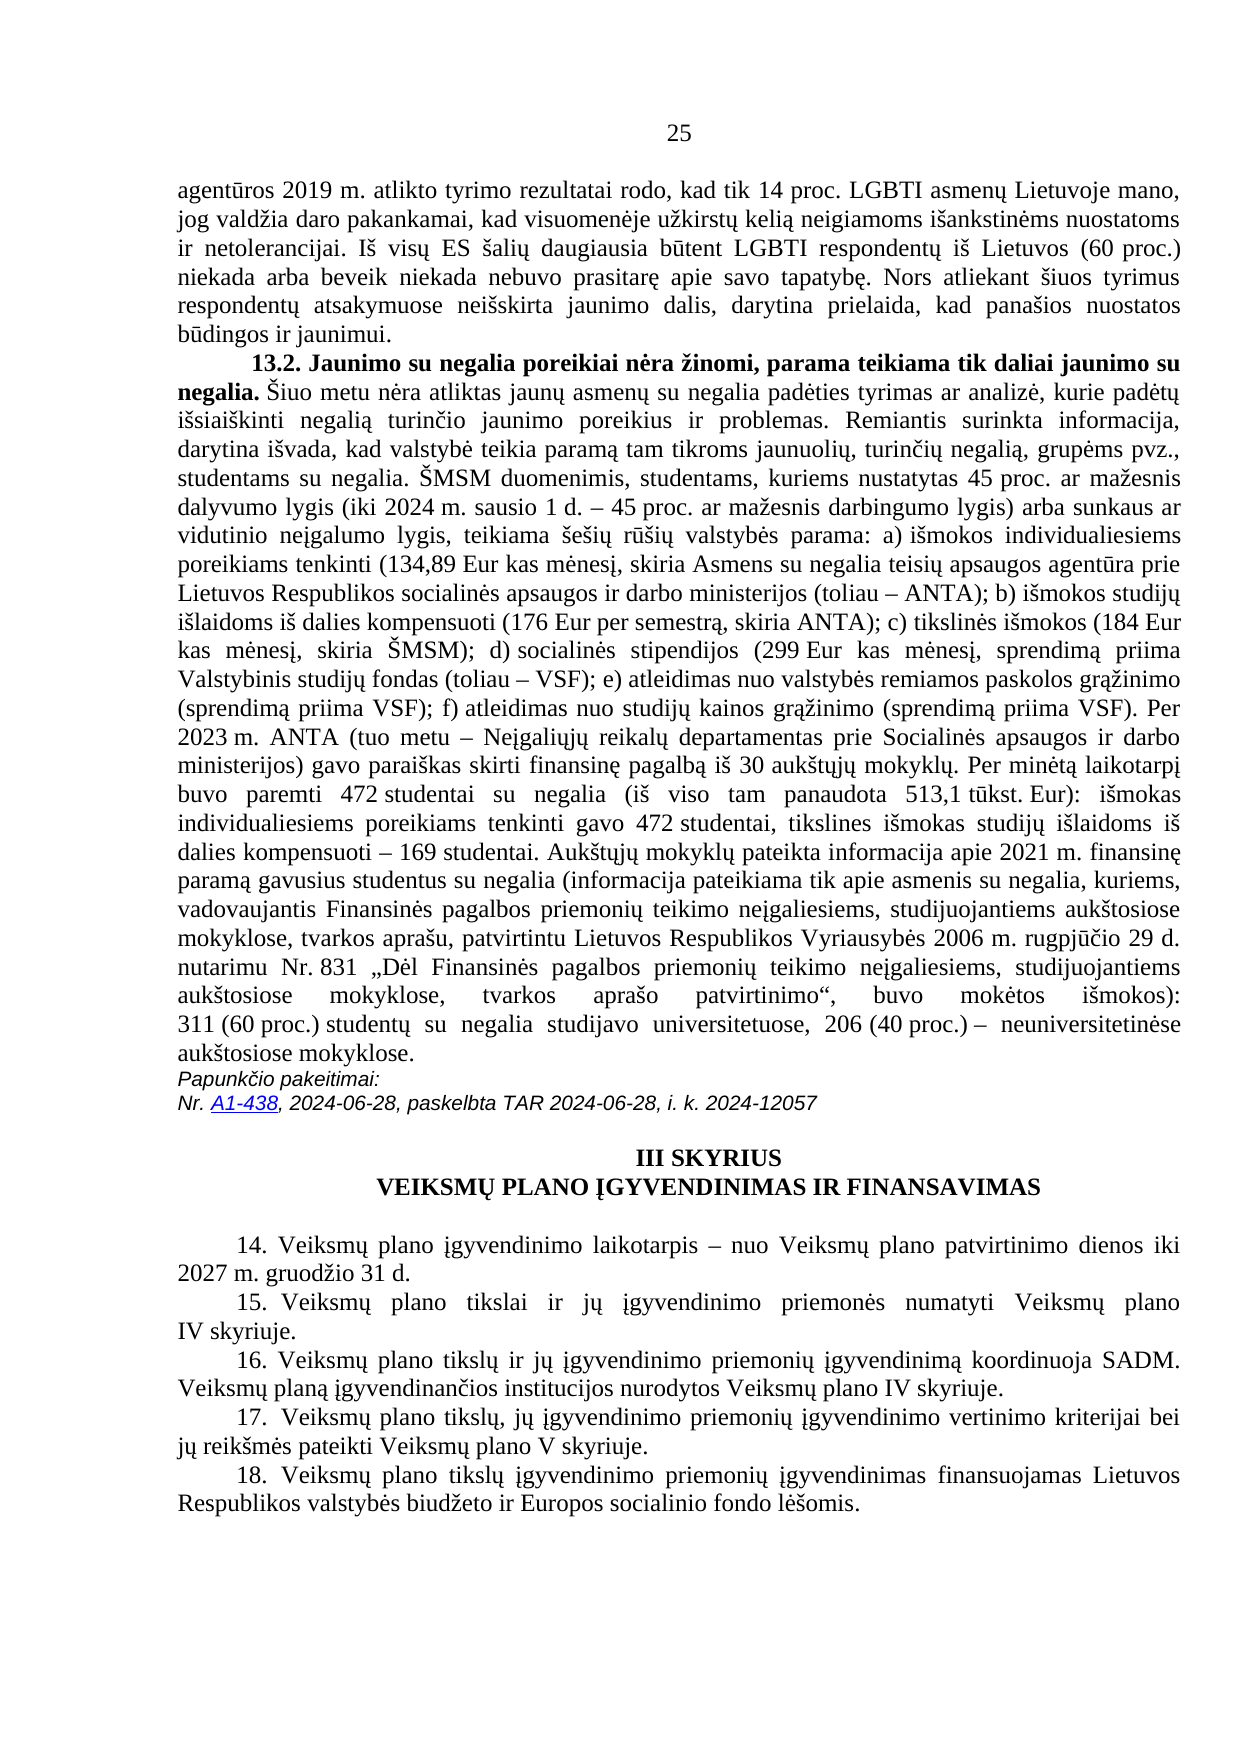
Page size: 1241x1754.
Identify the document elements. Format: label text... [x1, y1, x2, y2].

text 15. Veiksmų plano tikslai ir jų įgyvendinimo priemonės numatyti Veiksmų plano IV skyriuje. [177, 1287, 1181, 1345]
text 14. Veiksmų plano įgyvendinimo laikotarpis – nuo Veiksmų plano patvirtinimo dienos iki 2027 m. gruodžio 31 d. [177, 1230, 1181, 1287]
text 16. Veiksmų plano tikslų ir jų įgyvendinimo priemonių įgyvendinimą koordinuoja SADM. Veiksmų planą įgyvendinančios institucijos nurodytos Veiksmų plano IV skyriuje. [177, 1345, 1181, 1402]
text 18. Veiksmų plano tikslų įgyvendinimo priemonių įgyvendinimas finansuojamas Lietuvos Respublikos valstybės biudžeto ir Europos socialinio fondo lėšomis. [177, 1460, 1181, 1517]
text 13.2. Jaunimo su negalia poreikiai nėra žinomi, parama teikiama tik daliai jaunimo su negalia. Šiuo metu nėra atliktas jaunų asmenų su negalia padėties tyrimas ar analizė, kurie padėtų išsiaiškinti negalią turinčio jaunimo poreikius ir problemas. Remiantis surinkta informacija, darytina išvada, kad valstybė teikia paramą tam tikroms jaunuolių, turinčių negalią, grupėms pvz., studentams su negalia. ŠMSM duomenimis, studentams, kuriems nustatytas 45 proc. ar mažesnis dalyvumo lygis (iki 2024 m. sausio 1 d. – 45 proc. ar mažesnis darbingumo lygis) arba sunkaus ar vidutinio neįgalumo lygis, teikiama šešių rūšių valstybės parama: a) išmokos individualiesiems poreikiams tenkinti (134,89 Eur kas mėnesį, skiria Asmens su negalia teisių apsaugos agentūra prie Lietuvos Respublikos socialinės apsaugos ir darbo ministerijos (toliau – ANTA); b) išmokos studijų išlaidoms iš dalies kompensuoti (176 Eur per semestrą, skiria ANTA); c) tikslinės išmokos (184 Eur kas mėnesį, skiria ŠMSM); d) socialinės stipendijos (299 Eur kas mėnesį, sprendimą priima Valstybinis studijų fondas (toliau – VSF); e) atleidimas nuo valstybės remiamos paskolos grąžinimo (sprendimą priima VSF); f) atleidimas nuo studijų kainos grąžinimo (sprendimą priima VSF). Per 2023 m. ANTA (tuo metu – Neįgaliųjų reikalų departamentas prie Socialinės apsaugos ir darbo ministerijos) gavo paraiškas skirti finansinę pagalbą iš 30 aukštųjų mokyklų. Per minėtą laikotarpį buvo paremti 472 studentai su negalia (iš viso tam panaudota 513,1 tūkst. Eur): išmokas individualiesiems poreikiams tenkinti gavo 472 studentai, tikslines išmokas studijų išlaidoms iš dalies kompensuoti – 169 studentai. Aukštųjų mokyklų pateikta informacija apie 2021 m. finansinę paramą gavusius studentus su negalia (informacija pateikiama tik apie asmenis su negalia, kuriems, vadovaujantis Finansinės pagalbos priemonių teikimo neįgaliesiems, studijuojantiems aukštosiose mokyklose, tvarkos aprašu, patvirtintu Lietuvos Respublikos Vyriausybės 2006 m. rugpjūčio 29 d. nutarimu Nr. 831 „Dėl Finansinės pagalbos priemonių teikimo neįgaliesiems, studijuojantiems aukštosiose mokyklose, tvarkos aprašo patvirtinimo“, buvo mokėtos išmokos): 311 (60 proc.) studentų su negalia studijavo universitetuose, 206 (40 proc.) – neuniversitetinėse aukštosiose mokyklose. [177, 348, 1181, 1067]
text Nr. A1-438, 2024-06-28, paskelbta TAR 2024-06-28, i. k. 2024-12057 [177, 1091, 1181, 1115]
text VEIKSMŲ PLANO ĮGYVENDINIMAS IR FINANSAVIMAS [236, 1172, 1181, 1201]
text 17. Veiksmų plano tikslų, jų įgyvendinimo priemonių įgyvendinimo vertinimo kriterijai bei jų reikšmės pateikti Veiksmų plano V skyriuje. [177, 1402, 1181, 1460]
text agentūros 2019 m. atlikto tyrimo rezultatai rodo, kad tik 14 proc. LGBTI asmenų Lietuvoje mano, jog valdžia daro pakankamai, kad visuomenėje užkirstų kelią neigiamoms išankstinėms nuostatoms ir netolerancijai. Iš visų ES šalių daugiausia būtent LGBTI respondentų iš Lietuvos (60 proc.) niekada arba beveik niekada nebuvo prasitarę apie savo tapatybę. Nors atliekant šiuos tyrimus respondentų atsakymuose neišskirta jaunimo dalis, darytina prielaida, kad panašios nuostatos būdingos ir jaunimui. [177, 176, 1181, 348]
text III SKYRIUS [236, 1143, 1181, 1172]
text Papunkčio pakeitimai: [177, 1067, 1181, 1091]
